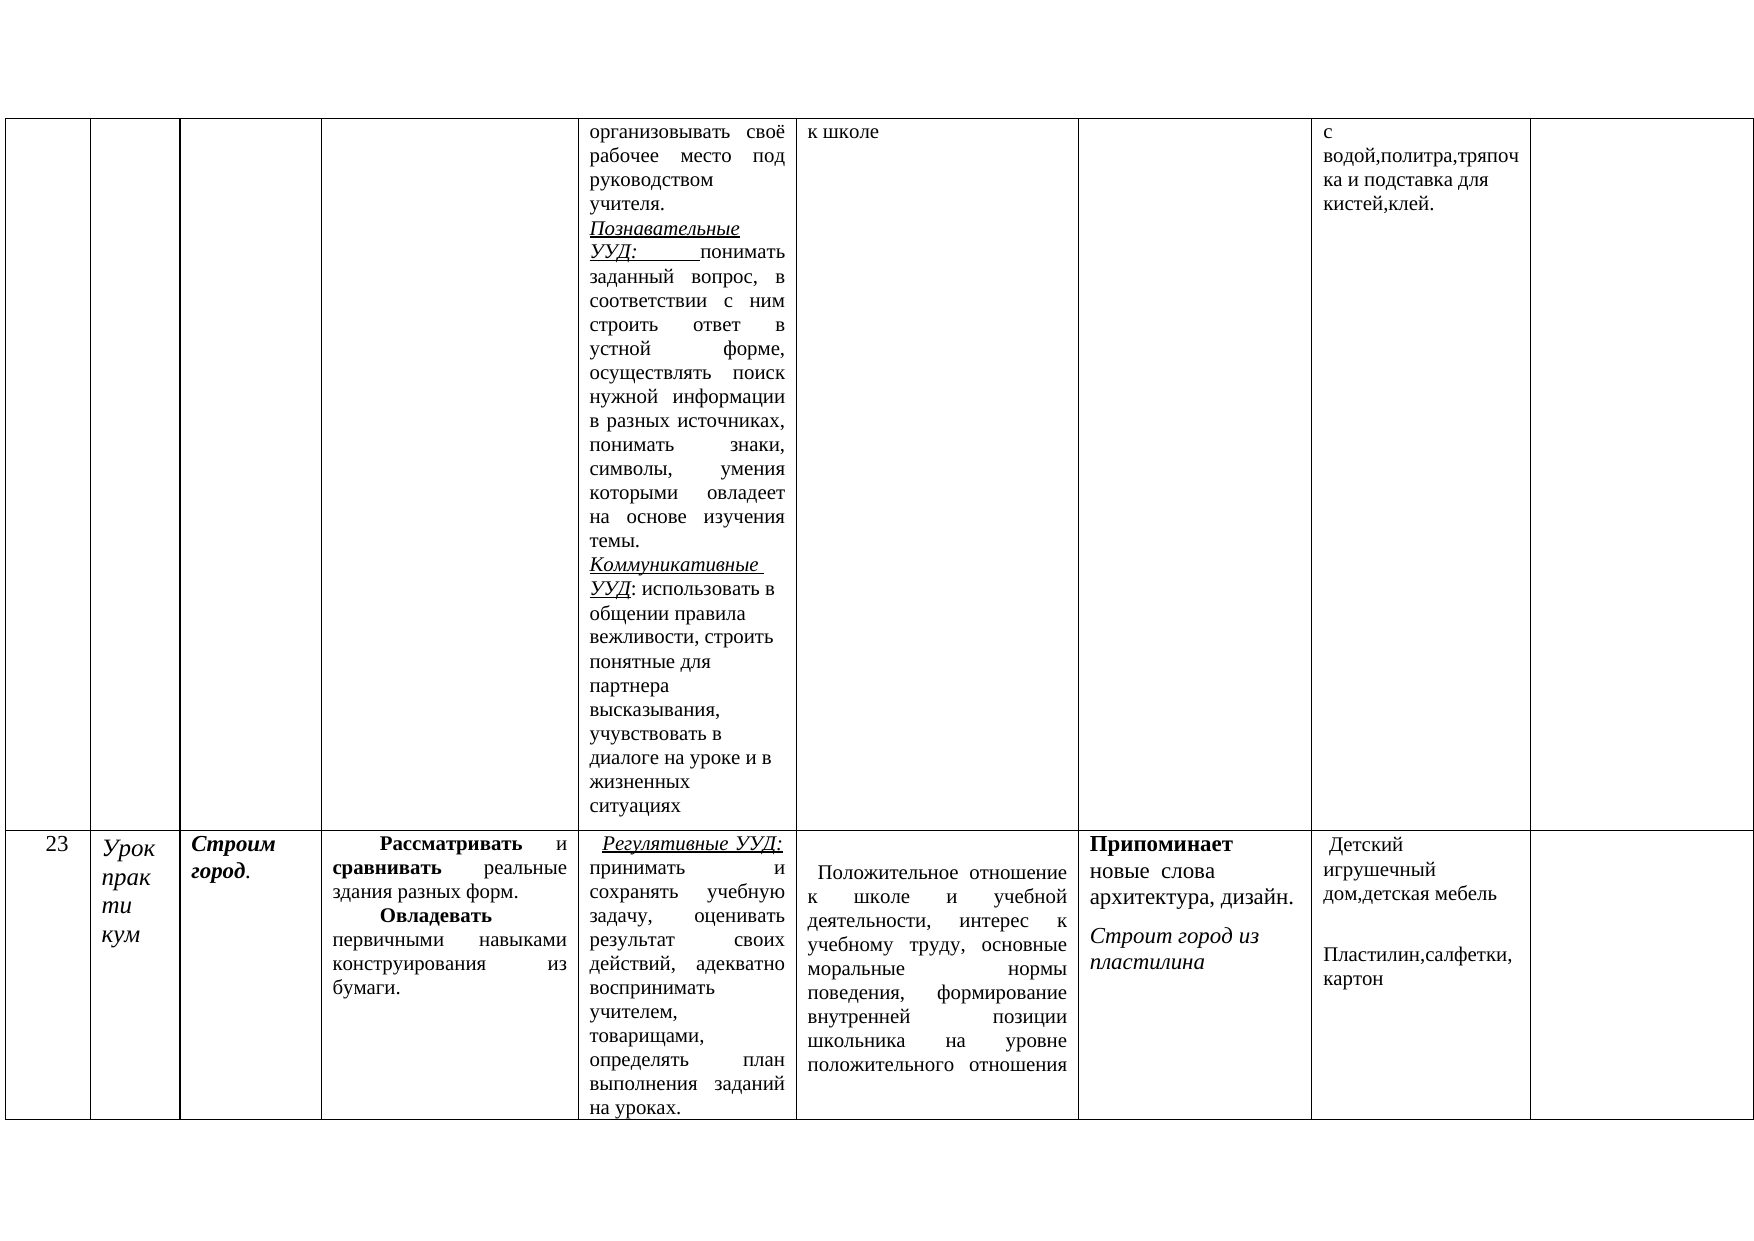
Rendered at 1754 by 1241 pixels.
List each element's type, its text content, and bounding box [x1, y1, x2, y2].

table_cell 23 [6, 831, 90, 1119]
table_cell Детский игрушечный дом,детская мебель Пластилин,салфетки,картон [1312, 831, 1530, 1119]
table_cell Положительное отношение к школе и учебной деятельности, интерес к учебному труду, основные моральные нормы поведения, формирование внутренней позиции школьника на уровне положительного отношения [797, 831, 1078, 1119]
table_cell [1531, 119, 1753, 829]
table_cell Урок практи кум [91, 831, 179, 1119]
table_cell Рассматривать и сравнивать реальные здания разных форм. Овладевать первичными навыками конструирования из бумаги. [322, 831, 578, 1119]
table_cell к школе [797, 119, 1078, 829]
table_cell [181, 119, 321, 829]
table_cell [6, 119, 90, 829]
table_cell организовывать своё рабочее место под руководством учителя. Познавательные УУД: понимать заданный вопрос, в соответствии с ним строить ответ в устной форме, осуществлять поиск нужной информации в разных источниках, понимать знаки, символы, умения которыми овладеет на основе изучения темы. Коммуникативные УУД: использовать в общении правила вежливости, строить понятные для партнера высказывания, учувствовать в диалоге на уроке и в жизненных ситуациях [579, 119, 796, 829]
table_cell [91, 119, 179, 829]
table_cell Припоминает новые слова архитектура, дизайн. Строит город из пластилина [1079, 831, 1311, 1119]
table_cell с водой,политра,тряпочка и подставка для кистей,клей. [1312, 119, 1530, 829]
table_cell [1531, 831, 1753, 1119]
table_cell [322, 119, 578, 829]
table_cell Строим город. [181, 831, 321, 1119]
table_cell Регулятивные УУД: принимать и сохранять учебную задачу, оценивать результат своих действий, адекватно воспринимать учителем, товарищами, определять план выполнения заданий на уроках. [579, 831, 796, 1119]
table_cell [1079, 119, 1311, 829]
